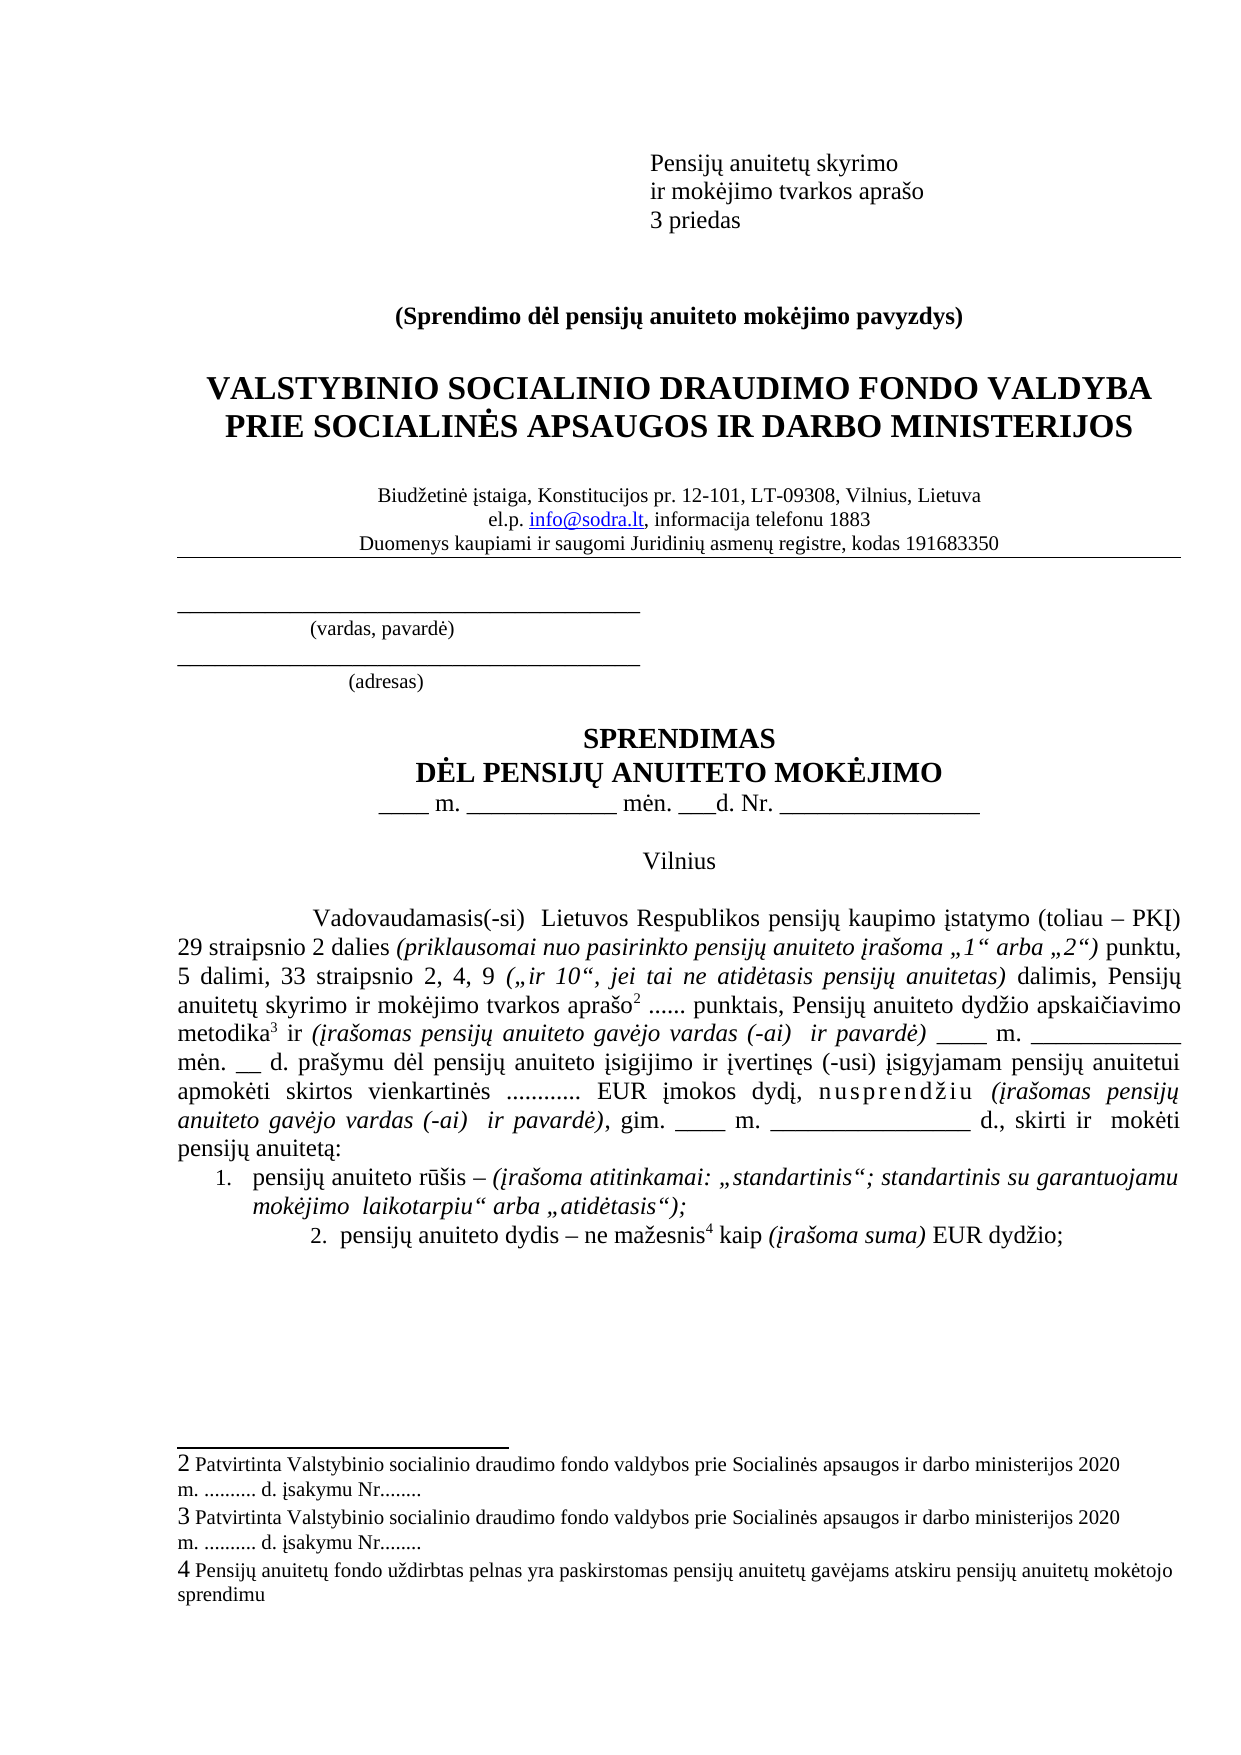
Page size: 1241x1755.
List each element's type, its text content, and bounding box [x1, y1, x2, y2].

text DĖL PENSIJŲ ANUITETO MOKĖJIMO [177, 755, 1181, 788]
text 1. pensijų anuiteto rūšis – (įrašoma atitinkamai: „standartinis“; standartinis su garantuojamu mokėjimo laikotarpiu“ arba „atidėtasis“); [215, 1162, 1181, 1220]
text el.p. info@sodra.lt, informacija telefonu 1883 [177, 507, 1181, 531]
text Vadovaudamasis(-si) Lietuvos Respublikos pensijų kaupimo įstatymo (toliau – PKĮ) 29 straipsnio 2 dalies (priklausomai nuo pasirinkto pensijų anuiteto įrašoma „1“ arba „2“) punktu, 5 dalimi, 33 straipsnio 2, 4, 9 („ir 10“, jei tai ne atidėtasis pensijų anuitetas) dalimis, Pensijų anuitetų skyrimo ir mokėjimo tvarkos aprašo ...... punktais, Pensijų anuiteto dydžio apskaičiavimo metodika ir (įrašomas pensijų anuiteto gavėjo vardas (-ai) ir pavardė) ____ m. ____________ mėn. __ d. prašymu dėl pensijų anuiteto įsigijimo ir įvertinęs (-usi) įsigyjamam pensijų anuitetui apmokėti skirtos vienkartinės ............ EUR įmokos dydį, nusprendžiu (įrašomas pensijų anuiteto gavėjo vardas (-ai) ir pavardė), gim. ____ m. ________________ d., skirti ir mokėti pensijų anuitetą: [177, 903, 1181, 1162]
text SPRENDIMAS [177, 721, 1181, 755]
text (adresas) [177, 669, 1181, 693]
text Duomenys kaupiami ir saugomi Juridinių asmenų registre, kodas 191683350 [177, 531, 1181, 557]
text ____ m. ____________ mėn. ___d. Nr. ________________ [177, 788, 1181, 817]
text PRIE SOCIALINĖS APSAUGOS IR DARBO MINISTERIJOS [177, 406, 1181, 445]
text _____________________________________ [177, 587, 1181, 616]
text _____________________________________ [177, 640, 1181, 669]
text ir mokėjimo tvarkos aprašo [650, 176, 1181, 205]
text VALSTYBINIO SOCIALINIO DRAUDIMO FONDO VALDYBA [177, 368, 1181, 406]
text (Sprendimo dėl pensijų anuiteto mokėjimo pavyzdys) [177, 301, 1181, 330]
text Vilnius [177, 846, 1181, 875]
text Pensijų anuitetų skyrimo [650, 148, 1181, 176]
text Patvirtinta Valstybinio socialinio draudimo fondo valdybos prie Socialinės apsaugos ir darbo ministerijos 2020 m. .......... d. įsakymu Nr........ [177, 1501, 1181, 1554]
text (vardas, pavardė) [177, 616, 1181, 640]
text Patvirtinta Valstybinio socialinio draudimo fondo valdybos prie Socialinės apsaugos ir darbo ministerijos 2020 m. .......... d. įsakymu Nr........ [177, 1448, 1181, 1501]
text Pensijų anuitetų fondo uždirbtas pelnas yra paskirstomas pensijų anuitetų gavėjams atskiru pensijų anuitetų mokėtojo sprendimu [177, 1554, 1181, 1606]
text 2. pensijų anuiteto dydis – ne mažesnis kaip (įrašoma suma) EUR dydžio; [177, 1220, 1181, 1248]
text Biudžetinė įstaiga, Konstitucijos pr. 12-101, LT-09308, Vilnius, Lietuva [177, 483, 1181, 507]
text 3 priedas [650, 205, 1181, 234]
